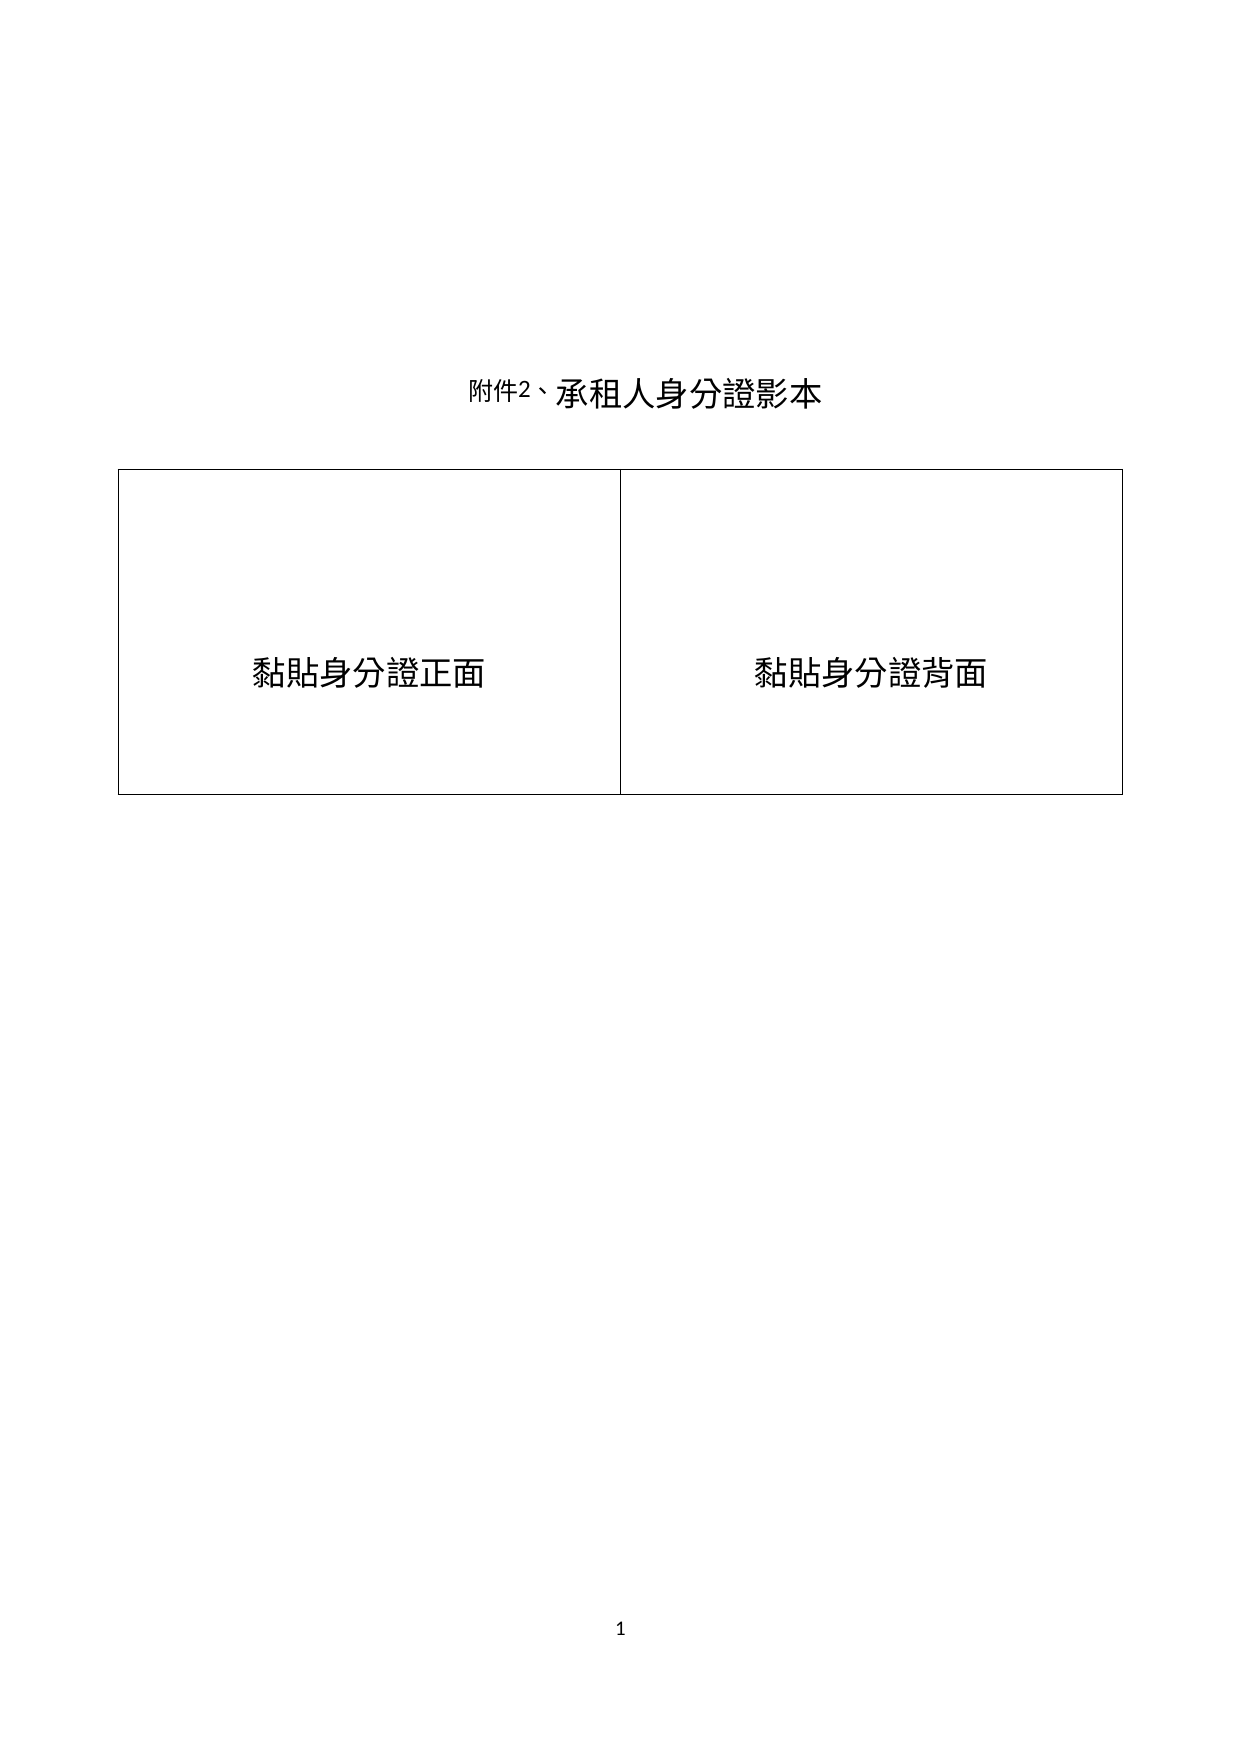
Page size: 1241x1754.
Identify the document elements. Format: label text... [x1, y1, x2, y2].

list 承租人身分證影本 [237, 352, 1053, 410]
table_header 黏貼身分證背面 [621, 470, 1122, 793]
table_header 黏貼身分證正面 [119, 470, 620, 793]
